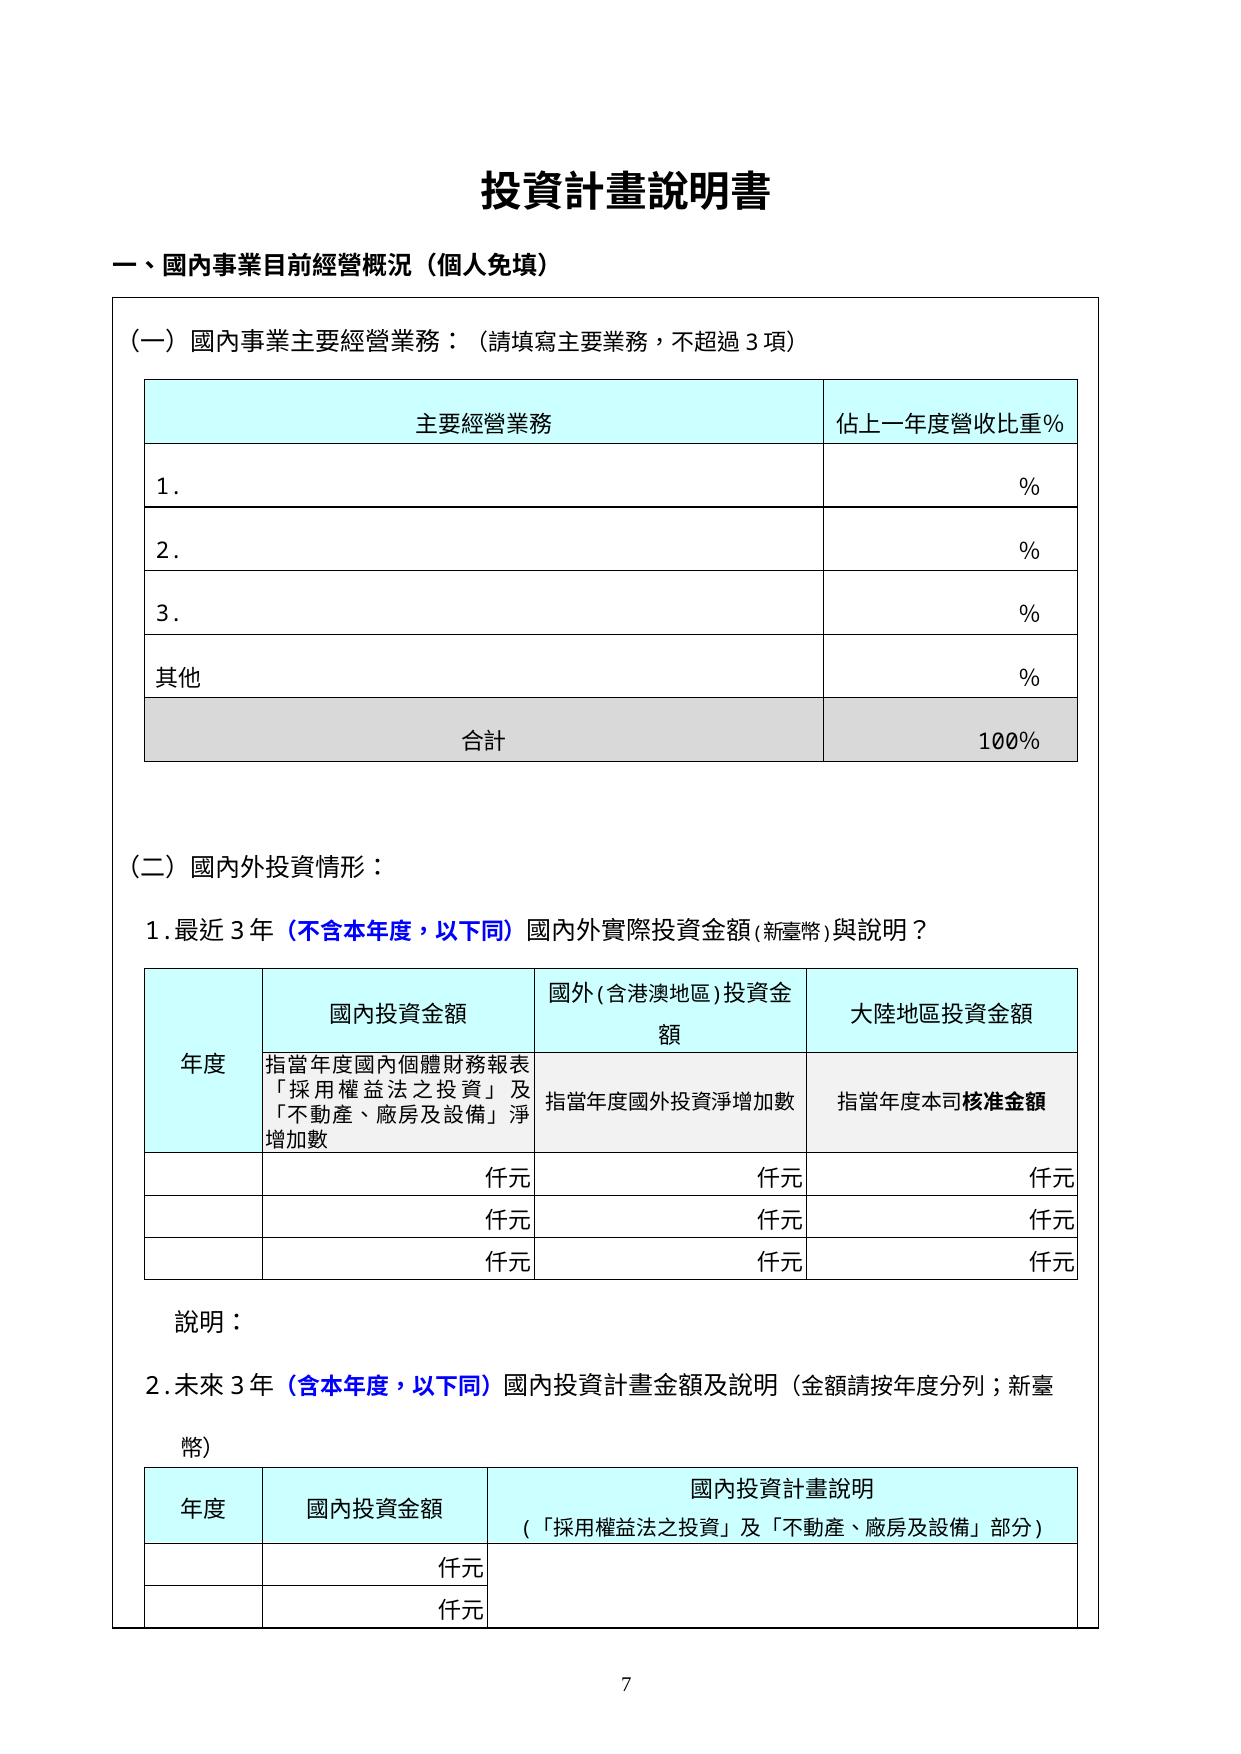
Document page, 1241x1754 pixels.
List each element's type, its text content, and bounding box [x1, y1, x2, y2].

table_cell 仟元 [535, 1238, 806, 1279]
table_cell ％ [824, 571, 1077, 633]
table_header 大陸地區投資金額 [807, 969, 1077, 1052]
table_cell 仟元 [535, 1196, 806, 1237]
table_cell [488, 1544, 1077, 1627]
table_cell ％ [824, 508, 1077, 570]
table_header 年度 [145, 1468, 262, 1542]
table_cell 仟元 [263, 1153, 534, 1194]
table_cell 仟元 [807, 1153, 1077, 1194]
table_header （一）國內事業主要經營業務：（請填寫主要業務，不超過3項） （二）國內外投資情形： 1.最近3年（不含本年度，以下同）國內外實際投資金額(新臺幣)與說明？ 說明： 2.未來3年（含本年度，以下同）國內投資計晝金額及說明（金額請按年度分列；新臺幣） [113, 298, 1098, 1627]
table_cell 2. [145, 508, 823, 570]
table_header 國內投資金額 [263, 969, 534, 1052]
table_cell ％ [824, 635, 1077, 697]
table_cell [145, 1238, 262, 1279]
table_cell 100％ [824, 698, 1077, 761]
table_cell 仟元 [535, 1153, 806, 1194]
table_cell 合計 [145, 698, 823, 761]
text 一、國內事業目前經營概況（個人免填） [112, 222, 1140, 284]
table_header 年度 [145, 969, 262, 1152]
table_cell 仟元 [807, 1196, 1077, 1237]
table_cell 仟元 [807, 1238, 1077, 1279]
table_cell 指當年度國外投資淨增加數 [535, 1053, 806, 1152]
table_cell ％ [824, 444, 1077, 506]
table_cell 3. [145, 571, 823, 633]
table_cell [145, 1153, 262, 1194]
table_cell [145, 1586, 262, 1627]
text 投資計畫說明書 [112, 147, 1140, 209]
table_header 國內投資計畫說明 (「採用權益法之投資」及「不動產、廠房及設備」部分) [488, 1468, 1077, 1542]
table_cell 仟元 [263, 1586, 487, 1627]
table_cell 其他 [145, 635, 823, 697]
table_cell 指當年度本司核准金額 [807, 1053, 1077, 1152]
table_cell 仟元 [263, 1238, 534, 1279]
table_cell [145, 1544, 262, 1584]
table_cell [145, 1196, 262, 1237]
table_header 國外(含港澳地區)投資金額 [535, 969, 806, 1052]
table_header 佔上一年度營收比重％ [824, 380, 1077, 443]
table_cell 仟元 [263, 1544, 487, 1584]
table_header 主要經營業務 [145, 380, 823, 443]
table_cell 仟元 [263, 1196, 534, 1237]
table_header 國內投資金額 [263, 1468, 487, 1542]
table_cell 指當年度國內個體財務報表「採用權益法之投資」及「不動產、廠房及設備」淨增加數 [263, 1053, 534, 1152]
table_cell 1. [145, 444, 823, 506]
